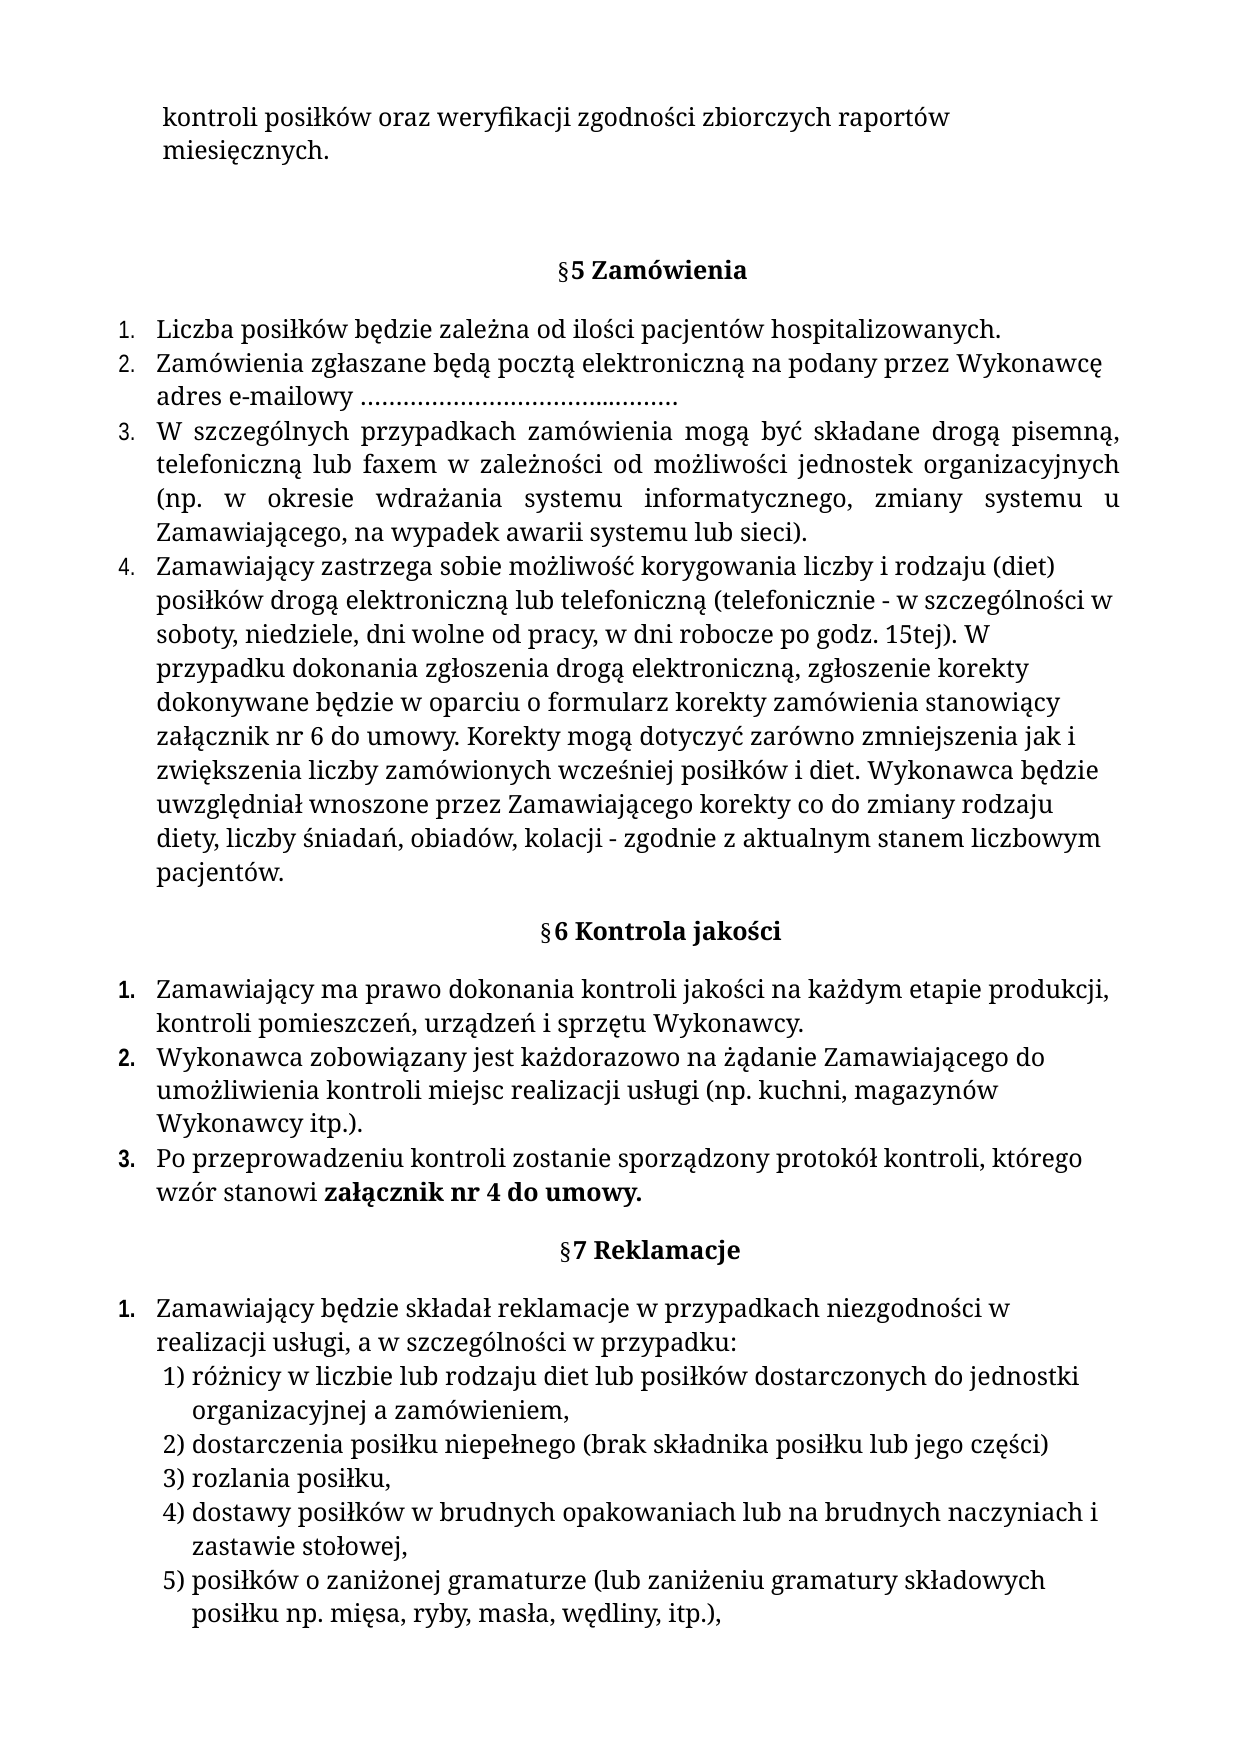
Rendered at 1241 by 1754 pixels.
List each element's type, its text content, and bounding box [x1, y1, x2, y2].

list Zamawiający będzie składał reklamacje w przypadkach niezgodności w realizacji usługi, a w szczególności w przypadku: [118, 1291, 1123, 1359]
list W szczególnych przypadkach zamówienia mogą być składane drogą pisemną, telefoniczną lub faxem w zależności od możliwości jednostek organizacyjnych (np. w okresie wdrażania systemu informatycznego, zmiany systemu u Zamawiającego, na wypadek awarii systemu lub sieci). [118, 413, 1121, 548]
list Zamówienia zgłaszane będą pocztą elektroniczną na podany przez Wykonawcę adres e-mailowy ……………………………...……… [118, 345, 1123, 413]
list dostawy posiłków w brudnych opakowaniach lub na brudnych naczyniach i zastawie stołowej, [162, 1495, 1123, 1563]
list Po przeprowadzeniu kontroli zostanie sporządzony protokół kontroli, którego wzór stanowi załącznik nr 4 do umowy. [118, 1140, 1123, 1208]
list 6 Kontrola jakości [539, 913, 1123, 947]
list Zamawiający zastrzega sobie możliwość korygowania liczby i rodzaju (diet) posiłków drogą elektroniczną lub telefoniczną (telefonicznie - w szczególności w soboty, niedziele, dni wolne od pracy, w dni robocze po godz. 15tej). W przypadku dokonania zgłoszenia drogą elektroniczną, zgłoszenie korekty dokonywane będzie w oparciu o formularz korekty zamówienia stanowiący załącznik nr 6 do umowy. Korekty mogą dotyczyć zarówno zmniejszenia jak i zwiększenia liczby zamówionych wcześniej posiłków i diet. Wykonawca będzie uwzględniał wnoszone przez Zamawiającego korekty co do zmiany rodzaju diety, liczby śniadań, obiadów, kolacji - zgodnie z aktualnym stanem liczbowym pacjentów. [118, 548, 1123, 889]
list 5 Zamówienia [557, 253, 1123, 287]
list różnicy w liczbie lub rodzaju diet lub posiłków dostarczonych do jednostki organizacyjnej a zamówieniem, [162, 1359, 1123, 1427]
list kontroli posiłków oraz weryfikacji zgodności zbiorczych raportów miesięcznych. [125, 100, 1121, 166]
list Zamawiający ma prawo dokonania kontroli jakości na każdym etapie produkcji, kontroli pomieszczeń, urządzeń i sprzętu Wykonawcy. [118, 971, 1123, 1039]
list 7 Reklamacje [559, 1232, 1123, 1267]
list dostarczenia posiłku niepełnego (brak składnika posiłku lub jego części) [162, 1427, 1123, 1461]
list Liczba posiłków będzie zależna od ilości pacjentów hospitalizowanych. [118, 311, 1123, 345]
list rozlania posiłku, [162, 1461, 1123, 1494]
list posiłków o zaniżonej gramaturze (lub zaniżeniu gramatury składowych posiłku np. mięsa, ryby, masła, wędliny, itp.), [162, 1563, 1123, 1630]
list Wykonawca zobowiązany jest każdorazowo na żądanie Zamawiającego do umożliwienia kontroli miejsc realizacji usługi (np. kuchni, magazynów Wykonawcy itp.). [118, 1040, 1121, 1140]
